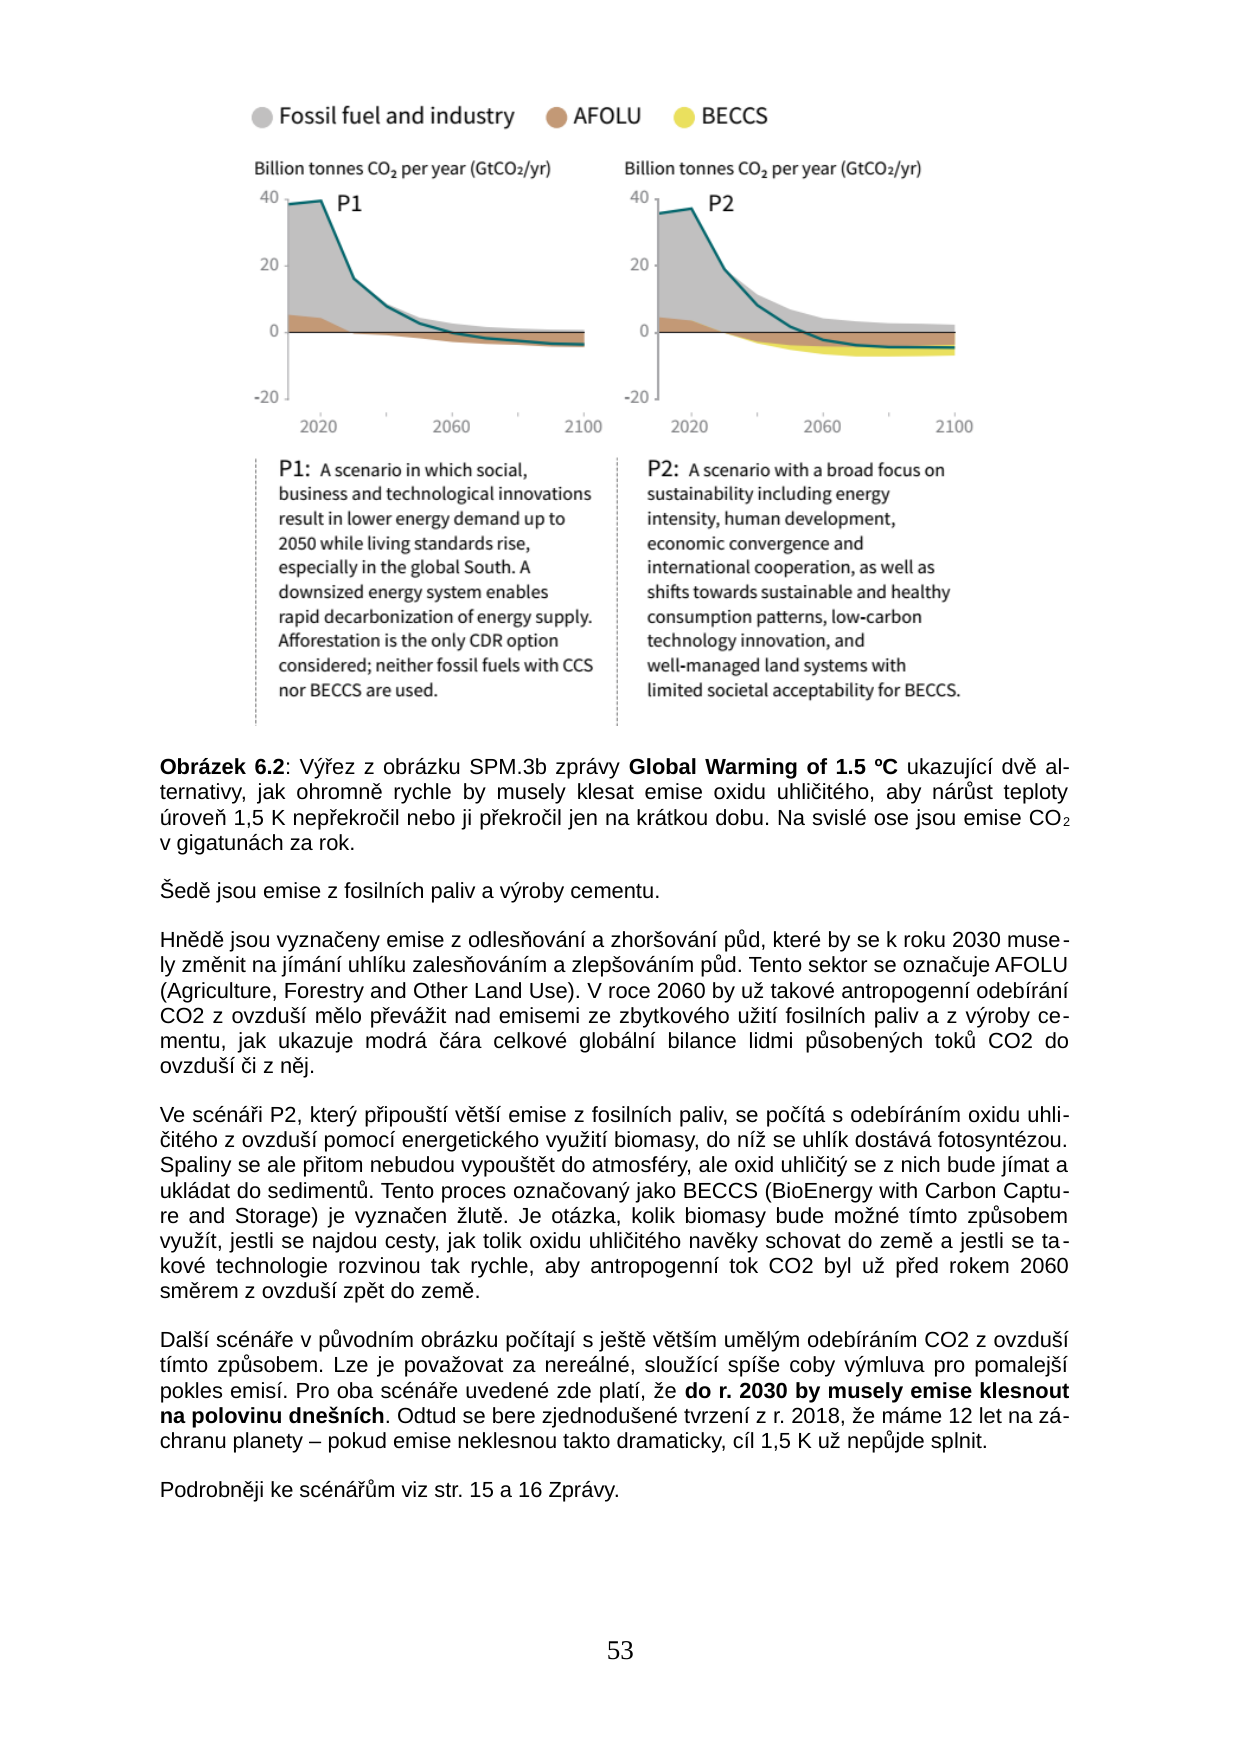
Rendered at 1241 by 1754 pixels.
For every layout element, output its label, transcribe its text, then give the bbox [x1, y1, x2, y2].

picture [247, 100, 983, 726]
text Podrobněji ke scénářům viz str. 15 a 16 Zprávy. [159, 1477, 1070, 1502]
text Šedě jsou emise z fosilních paliv a výroby cementu. [159, 878, 1070, 904]
text Obrázek 6.2: Výřez z obrázku SPM.3b zprávy Global Warming of 1.5 ºC ukazující dvě al­ternativy, jak ohromně rychle by musely klesat emise oxidu uhličitého, aby nárůst teploty úroveň 1,5 K nepřekročil nebo ji překročil jen na krátkou dobu. Na svislé ose jsou emise CO2 v gigatunách za rok. [159, 754, 1070, 855]
text Ve scénáři P2, který připouští větší emise z fosilních paliv, se počítá s odebíráním oxidu uhli­čitého z ovzduší pomocí energetického využití biomasy, do níž se uhlík dostává fotosyntézou. Spaliny se ale přitom nebudou vypouštět do atmosféry, ale oxid uhličitý se z nich bude jímat a ukládat do sedimentů. Tento proces označovaný jako BECCS (BioEnergy with Carbon Captu­re and Storage) je vyznačen žlutě. Je otázka, kolik biomasy bude možné tímto způsobem vyu­žít, jestli se najdou cesty, jak tolik oxidu uhličitého navěky schovat do země a jestli se ta­kové technologie rozvinou tak rychle, aby antropogenní tok CO2 byl už před rokem 2060 směrem z ovzduší zpět do země. [159, 1102, 1070, 1304]
text Hnědě jsou vyznačeny emise z odlesňování a zhoršování půd, které by se k roku 2030 muse­ly změnit na jímání uhlíku zalesňováním a zlepšováním půd. Tento sektor se označuje AFOLU (Agriculture, Forestry and Other Land Use). V roce 2060 by už takové antropogenní odebírání CO2 z ovzduší mělo převážit nad emisemi ze zbytkového užití fosilních paliv a z výroby ce­mentu, jak ukazuje modrá čára celkové globální bilance lidmi působených toků CO2 do ovzduší či z něj. [159, 927, 1070, 1078]
text Další scénáře v původním obrázku počítají s ještě větším umělým odebíráním CO2 z ovzduší tímto způsobem. Lze je považovat za nereálné, sloužící spíše coby výmluva pro pomalejší pokles emisí. Pro oba scénáře uvedené zde platí, že do r. 2030 by musely emise klesnout na polovinu dnešních. Odtud se bere zjednodušené tvrzení z r. 2018, že máme 12 let na zá­chranu planety – pokud emise neklesnou takto dramaticky, cíl 1,5 K už nepůjde splnit. [159, 1327, 1070, 1453]
